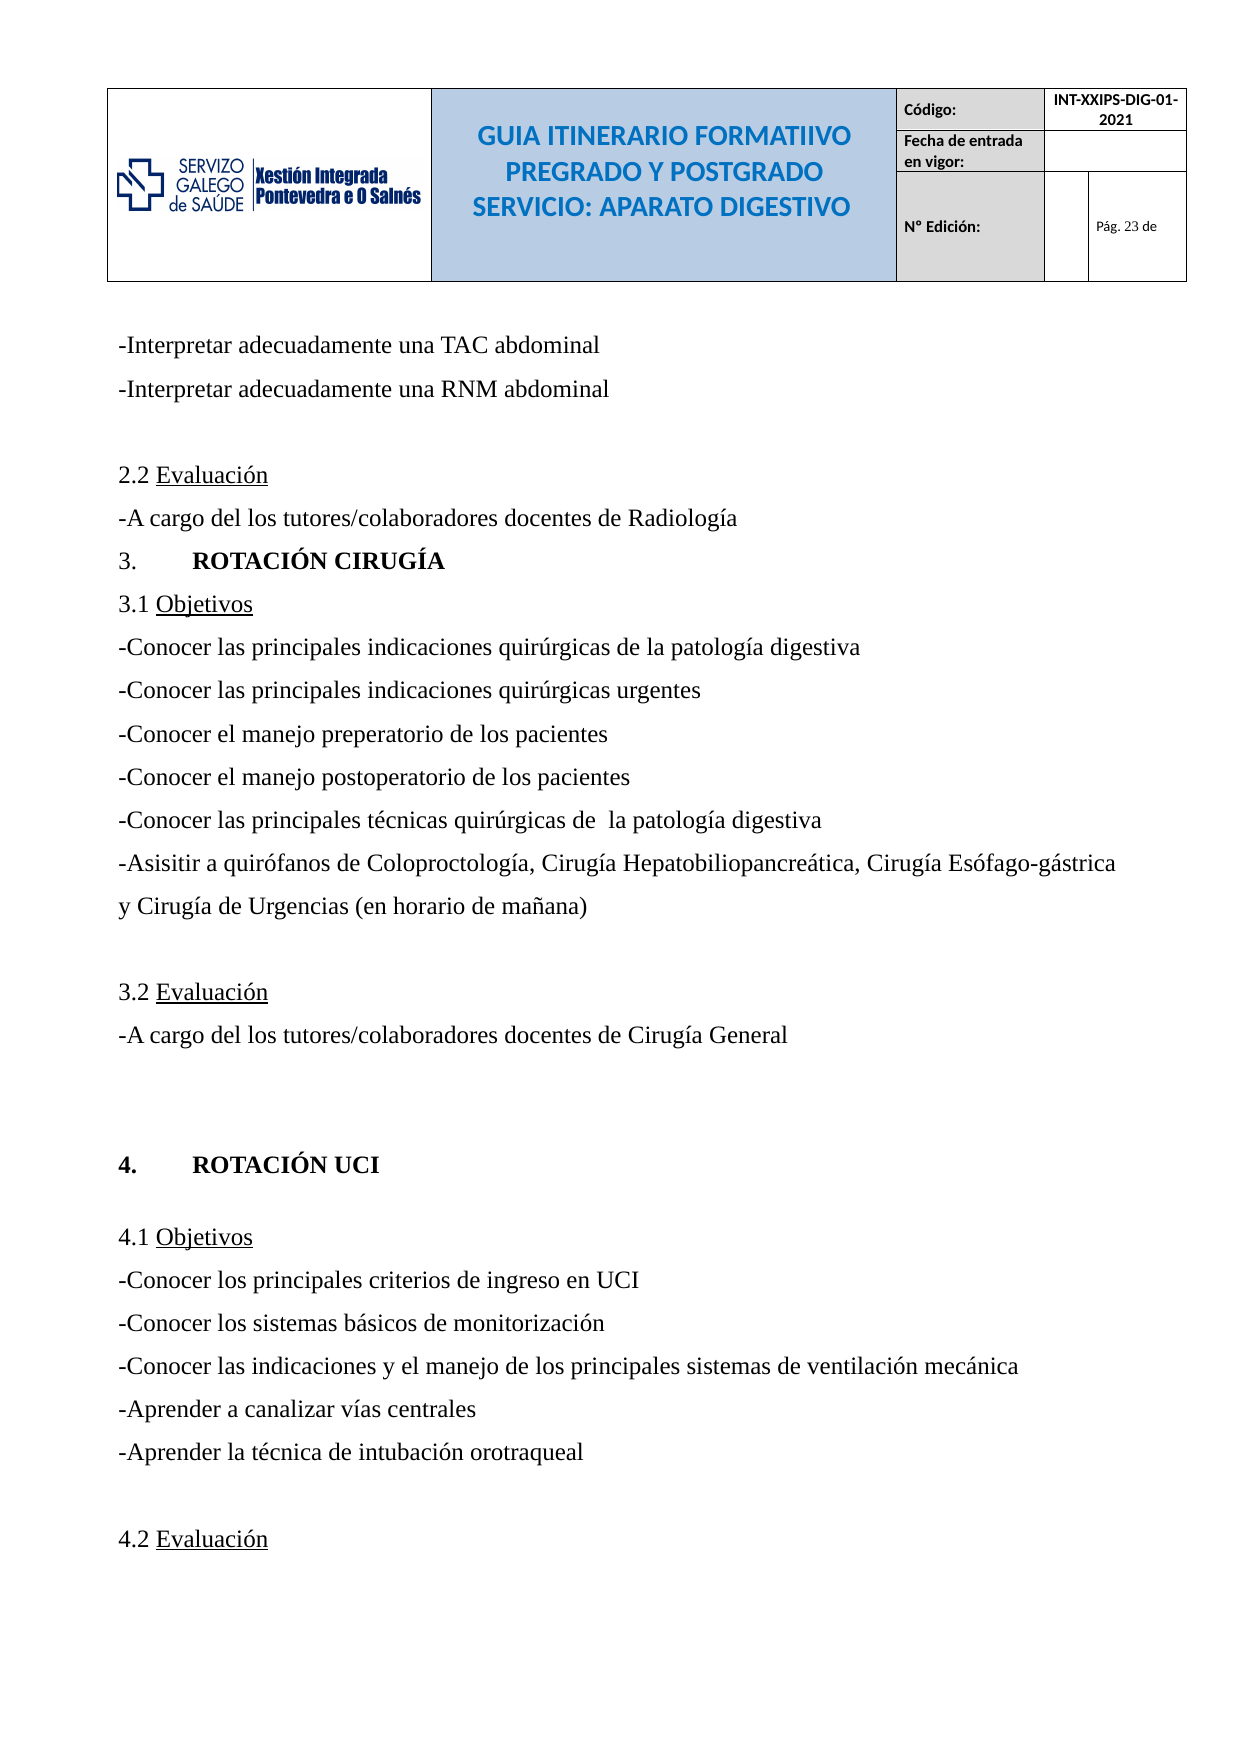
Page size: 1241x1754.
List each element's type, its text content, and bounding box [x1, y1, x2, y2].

text -Conocer los sistemas básicos de monitorización [118, 1308, 1122, 1337]
text -Conocer el manejo postoperatorio de los pacientes [118, 762, 1122, 791]
text 2.2 Evaluación [118, 460, 1122, 489]
text 4. ROTACIÓN UCI [118, 1150, 1122, 1179]
text -Conocer las principales indicaciones quirúrgicas urgentes [118, 676, 1122, 704]
text -A cargo del los tutores/colaboradores docentes de Radiología [118, 503, 1122, 532]
text 4.1 Objetivos [118, 1222, 1122, 1251]
text -A cargo del los tutores/colaboradores docentes de Cirugía General [118, 1021, 1122, 1049]
picture [117, 158, 423, 212]
text 3.2 Evaluación [118, 977, 1122, 1006]
text -Conocer los principales criterios de ingreso en UCI [118, 1265, 1122, 1294]
text 3. ROTACIÓN CIRUGÍA [118, 546, 1122, 575]
text -Interpretar adecuadamente una RNM abdominal [118, 374, 1122, 402]
text -Conocer las principales técnicas quirúrgicas de la patología digestiva [118, 805, 1122, 834]
text 3.1 Objetivos [118, 589, 1122, 618]
text -Aprender a canalizar vías centrales [118, 1394, 1122, 1423]
text -Conocer el manejo preperatorio de los pacientes [118, 719, 1122, 747]
text 4.2 Evaluación [118, 1524, 1122, 1552]
text -Aprender la técnica de intubación orotraqueal [118, 1437, 1122, 1466]
text -Interpretar adecuadamente una TAC abdominal [118, 331, 1122, 359]
text -Asisitir a quirófanos de Coloproctología, Cirugía Hepatobiliopancreática, Cirugía Esófago-gástrica y Cirugía de Urgencias (en horario de mañana) [118, 848, 1122, 920]
text -Conocer las principales indicaciones quirúrgicas de la patología digestiva [118, 632, 1122, 661]
text -Conocer las indicaciones y el manejo de los principales sistemas de ventilación mecánica [118, 1351, 1122, 1380]
